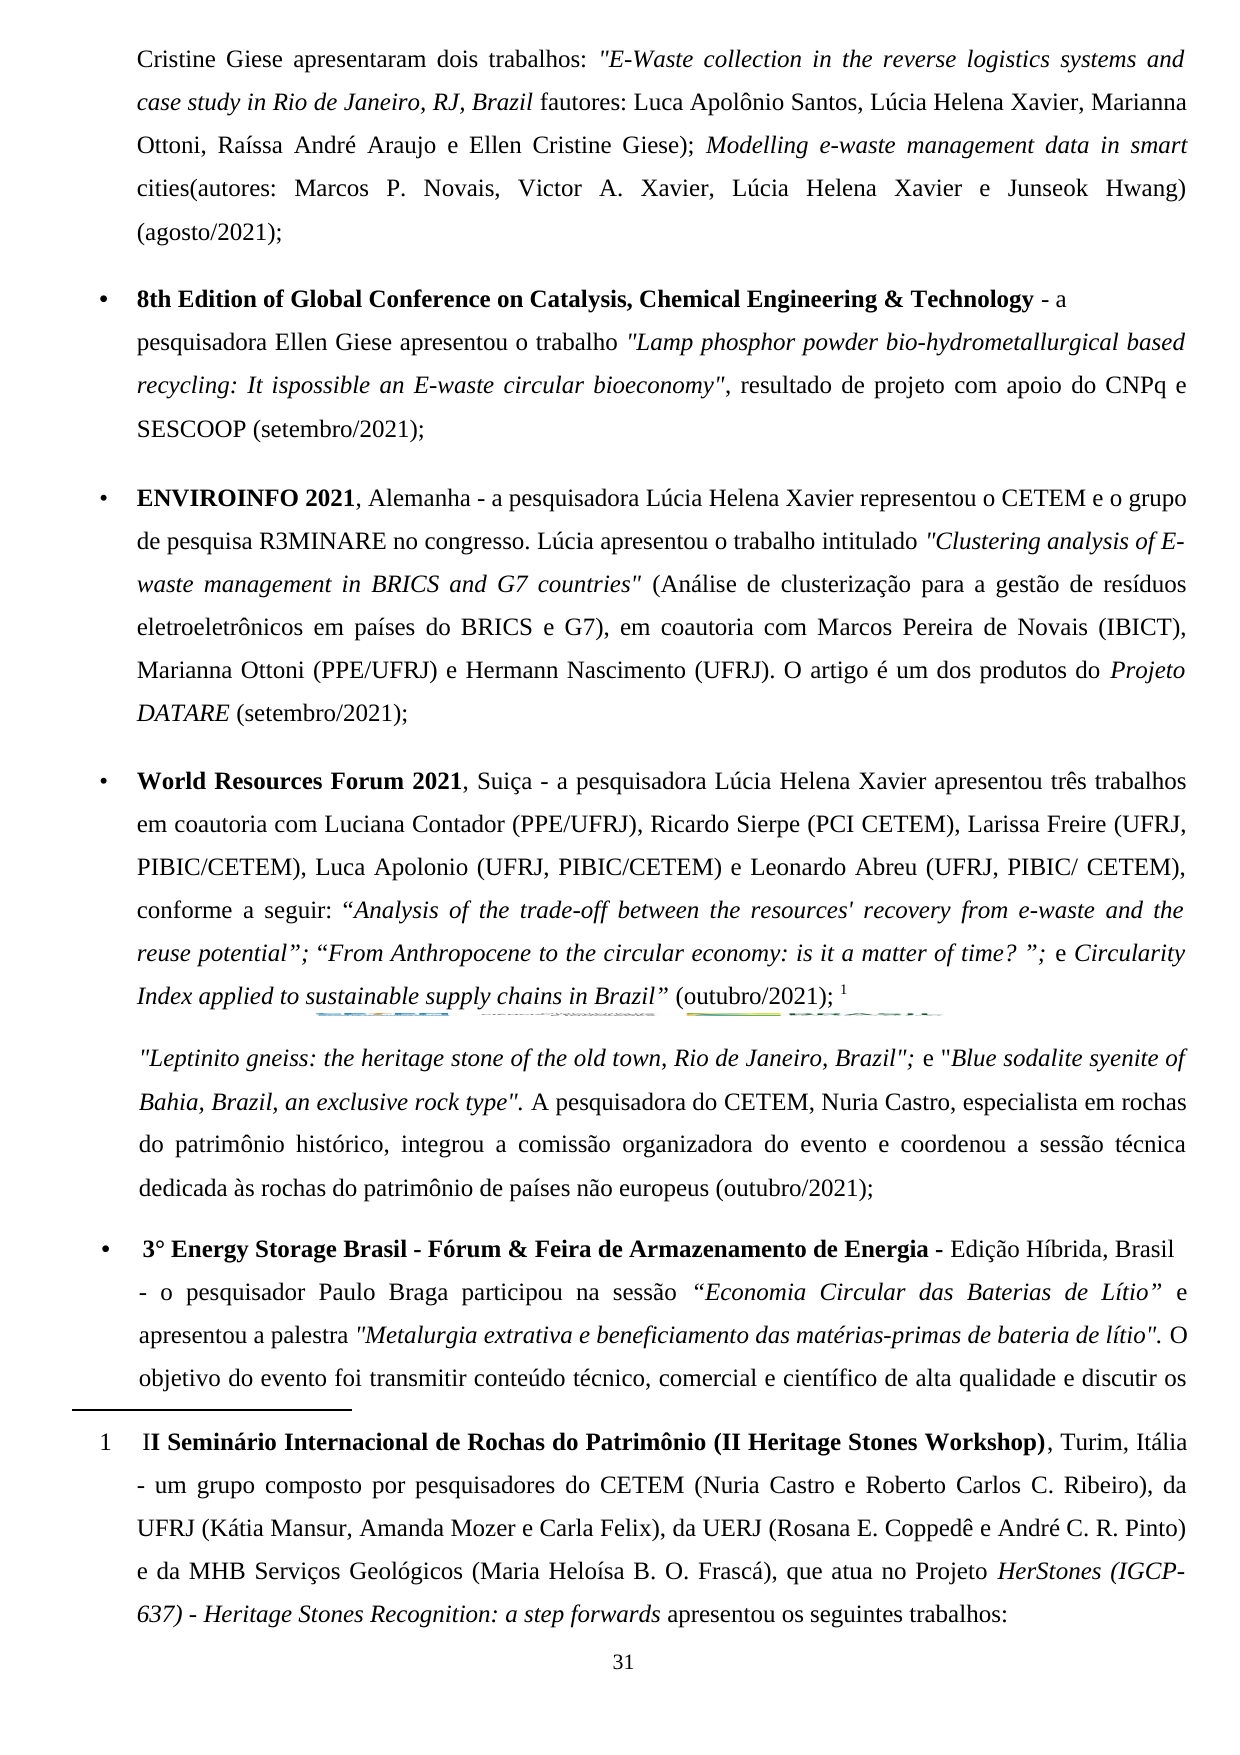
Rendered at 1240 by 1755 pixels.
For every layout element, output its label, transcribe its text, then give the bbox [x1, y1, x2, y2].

subtitle • 8th Edition of Global Conference on Catalysis, Chemical Engineering & Technology - a [99, 288, 1187, 313]
list II Seminário Internacional de Rochas do Patrimônio (II Heritage Stones Workshop), Turim, Itália - um grupo composto por pesquisadores do CETEM (Nuria Castro e Roberto Carlos C. Ribeiro), da UFRJ (Kátia Mansur, Amanda Mozer e Carla Felix), da UERJ (Rosana E. Coppedê e André C. R. Pinto) e da MHB Serviços Geológicos (Maria Heloísa B. O. Frascá), que atua no Projeto HerStones (IGCP-637) - Heritage Stones Recognition: a step forwards apresentou os seguintes trabalhos: [99, 1416, 1187, 1631]
list ENVIROINFO 2021, Alemanha - a pesquisadora Lúcia Helena Xavier representou o CETEM e o grupo de pesquisa R3MINARE no congresso. Lúcia apresentou o trabalho intitulado "Clustering analysis of E-waste management in BRICS and G7 countries" (Análise de clusterização para a gestão de resíduos eletroeletrônicos em países do BRICS e G7), em coautoria com Marcos Pereira de Novais (IBICT), Marianna Ottoni (PPE/UFRJ) e Hermann Nascimento (UFRJ). O artigo é um dos produtos do Projeto DATARE (setembro/2021); [99, 472, 1187, 730]
text - o pesquisador Paulo Braga participou na sessão “Economia Circular das Baterias de Lítio” e apresentou a palestra "Metalurgia extrativa e beneficiamento das matérias-primas de bateria de lítio". O objetivo do evento foi transmitir conteúdo técnico, comercial e científico de alta qualidade e discutir os [139, 1266, 1187, 1395]
subtitle • 3° Energy Storage Brasil - Fórum & Feira de Armazenamento de Energia - Edição Híbrida, Brasil [101, 1223, 1187, 1266]
list World Resources Forum 2021, Suiça - a pesquisadora Lúcia Helena Xavier apresentou três trabalhos em coautoria com Luciana Contador (PPE/UFRJ), Ricardo Sierpe (PCI CETEM), Larissa Freire (UFRJ, PIBIC/CETEM), Luca Apolonio (UFRJ, PIBIC/CETEM) e Leonardo Abreu (UFRJ, PIBIC/ CETEM), conforme a seguir: “Analysis of the trade-off between the resources' recovery from e-waste and the reuse potential”; “From Anthropocene to the circular economy: is it a matter of time? ”; e Circularity Index applied to sustainable supply chains in Brazil” (outubro/2021); [99, 755, 1187, 1013]
picture [315, 1012, 944, 1016]
text pesquisadora Ellen Giese apresentou o trabalho "Lamp phosphor powder bio-hydrometallurgical based recycling: It ispossible an E-waste circular bioeconomy", resultado de projeto com apoio do CNPq e SESCOOP (setembro/2021); [137, 316, 1187, 446]
text "Leptinito gneiss: the heritage stone of the old town, Rio de Janeiro, Brazil"; e "Blue sodalite syenite of Bahia, Brazil, an exclusive rock type". A pesquisadora do CETEM, Nuria Castro, especialista em rochas do patrimônio histórico, integrou a comissão organizadora do evento e coordenou a sessão técnica dedicada às rochas do patrimônio de países não europeus (outubro/2021); [139, 1032, 1187, 1204]
text Cristine Giese apresentaram dois trabalhos: "E-Waste collection in the reverse logistics systems and case study in Rio de Janeiro, RJ, Brazil fautores: Luca Apolônio Santos, Lúcia Helena Xavier, Marianna Ottoni, Raíssa André Araujo e Ellen Cristine Giese); Modelling e-waste management data in smart cities(autores: Marcos P. Novais, Victor A. Xavier, Lúcia Helena Xavier e Junseok Hwang) (agosto/2021); [99, 33, 1187, 248]
